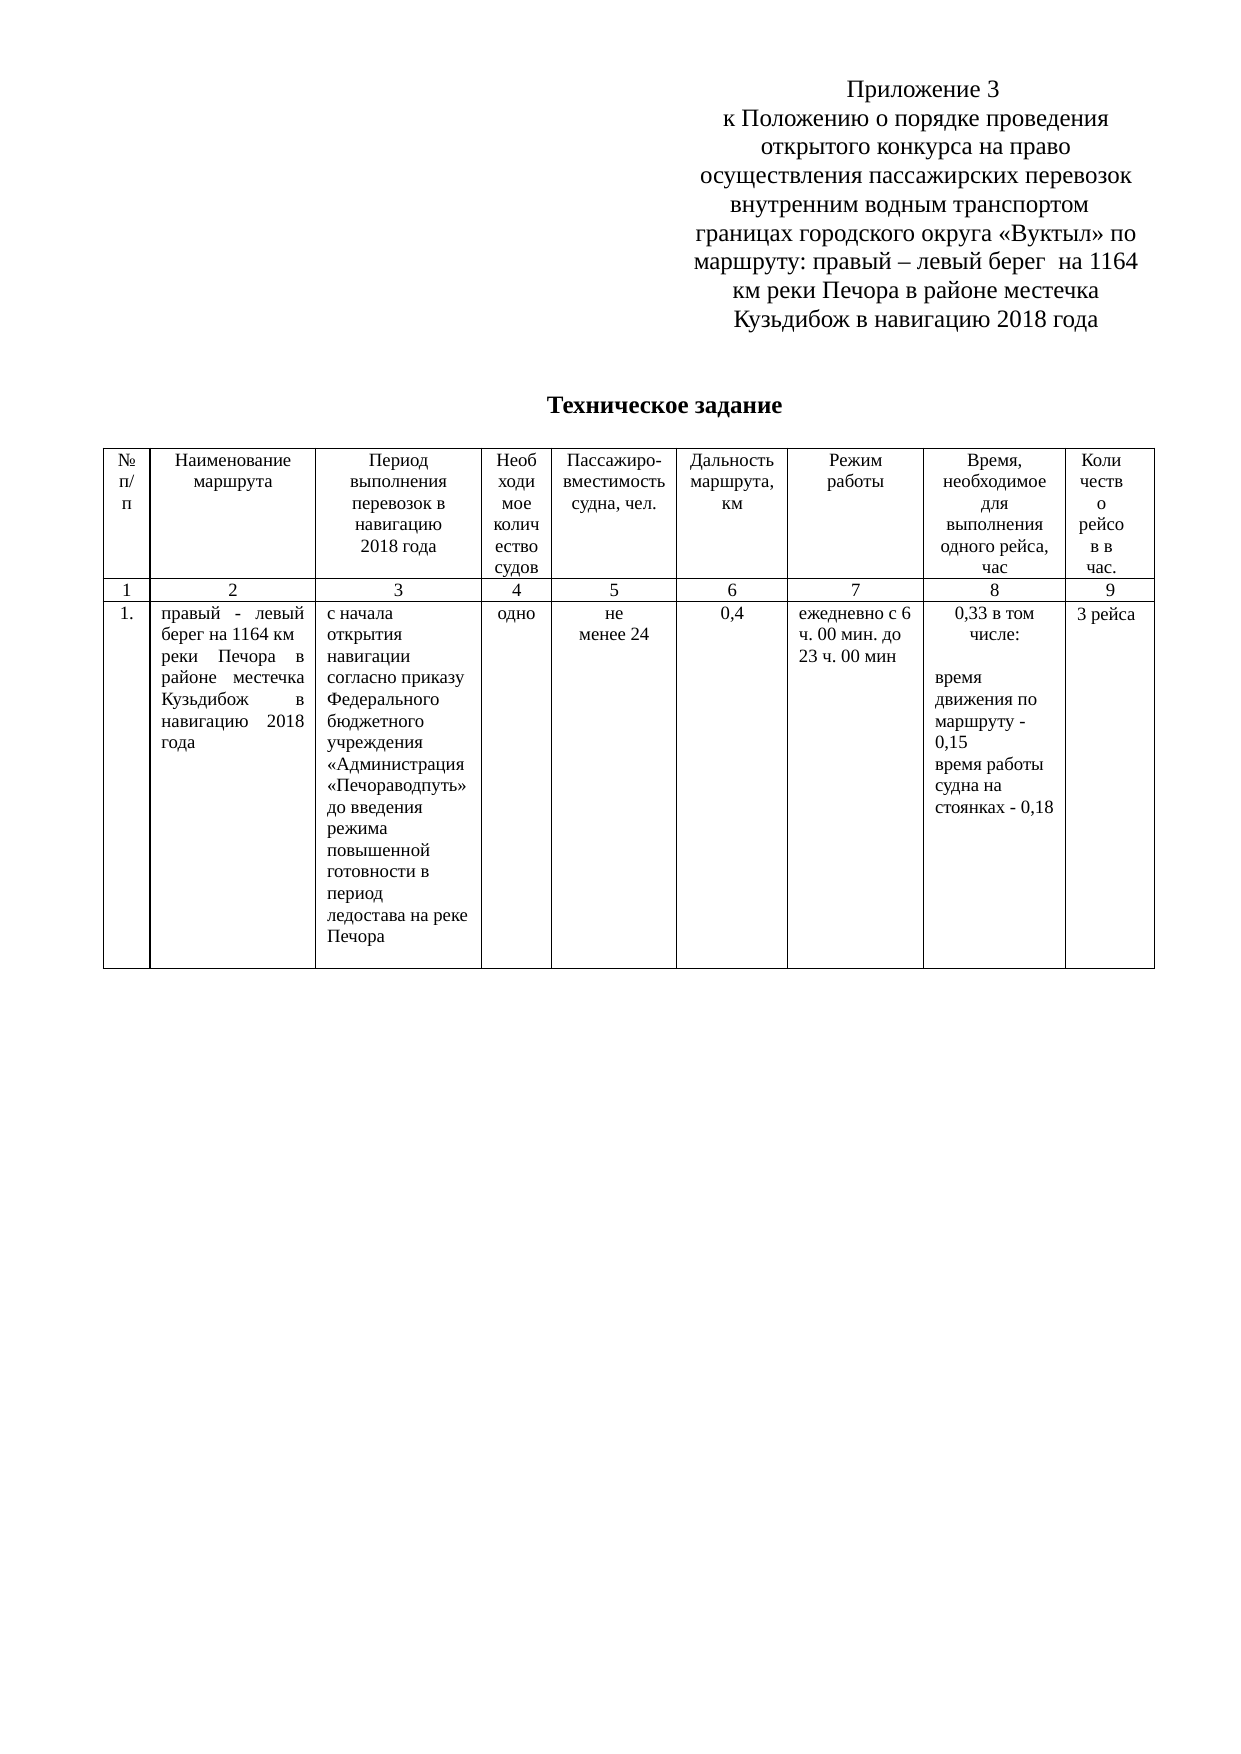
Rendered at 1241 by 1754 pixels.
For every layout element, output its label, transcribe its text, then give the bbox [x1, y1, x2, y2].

table_cell 8 [924, 579, 1065, 601]
table_cell 7 [788, 579, 923, 601]
table_cell 2 [151, 579, 315, 601]
table_header Наименование маршрута [151, 449, 315, 578]
table_header Дальность маршрута, км [677, 449, 787, 578]
table_cell 3 [316, 579, 481, 601]
table_cell 0,4 [677, 602, 787, 968]
text Техническое задание [177, 390, 1152, 419]
table_cell 4 [482, 579, 551, 601]
table_header Период выполнения перевозок в навигацию 2018 года [316, 449, 481, 578]
table_cell 5 [552, 579, 676, 601]
text Приложение 3 [177, 74, 1152, 103]
table_cell правый - левый берег на 1164 км реки Печора в районе местечка Кузьдибож в навигацию 2018 года [151, 602, 315, 968]
table_cell одно [482, 602, 551, 968]
table_cell 1. [104, 602, 149, 968]
table_header Пассажиро- вместимость судна, чел. [552, 449, 676, 578]
table_cell 6 [677, 579, 787, 601]
table_cell 1 [104, 579, 149, 601]
table_header к Положению о порядке проведения открытого конкурса на право осуществления пассажирских перевозок внутренним водным транспортом границах городского округа «Вуктыл» по маршруту: правый – левый берег на 1164 км реки Печора в районе местечка Кузьдибож в навигацию 2018 года [679, 103, 1152, 333]
table_cell 9 [1066, 579, 1154, 601]
table_header Время, необходимое для выполнения одного рейса, час [924, 449, 1065, 578]
table_header № п/п [104, 449, 149, 578]
table_cell 0,33 в том числе: время движения по маршруту - 0,15 время работы судна на стоянках - 0,18 [924, 602, 1065, 968]
table_header Необходимое количество судов [482, 449, 551, 578]
table_cell с начала открытия навигации согласно приказу Федерального бюджетного учреждения «Администрация «Печораводпуть» до введения режима повышенной готовности в период ледостава на реке Печора [316, 602, 481, 968]
table_header Режим работы [788, 449, 923, 578]
table_cell не менее 24 [552, 602, 676, 968]
table_header Количество рейсов в час. [1066, 449, 1154, 578]
table_cell 3 рейса [1066, 602, 1154, 968]
table_cell ежедневно с 6 ч. 00 мин. до 23 ч. 00 мин [788, 602, 923, 968]
